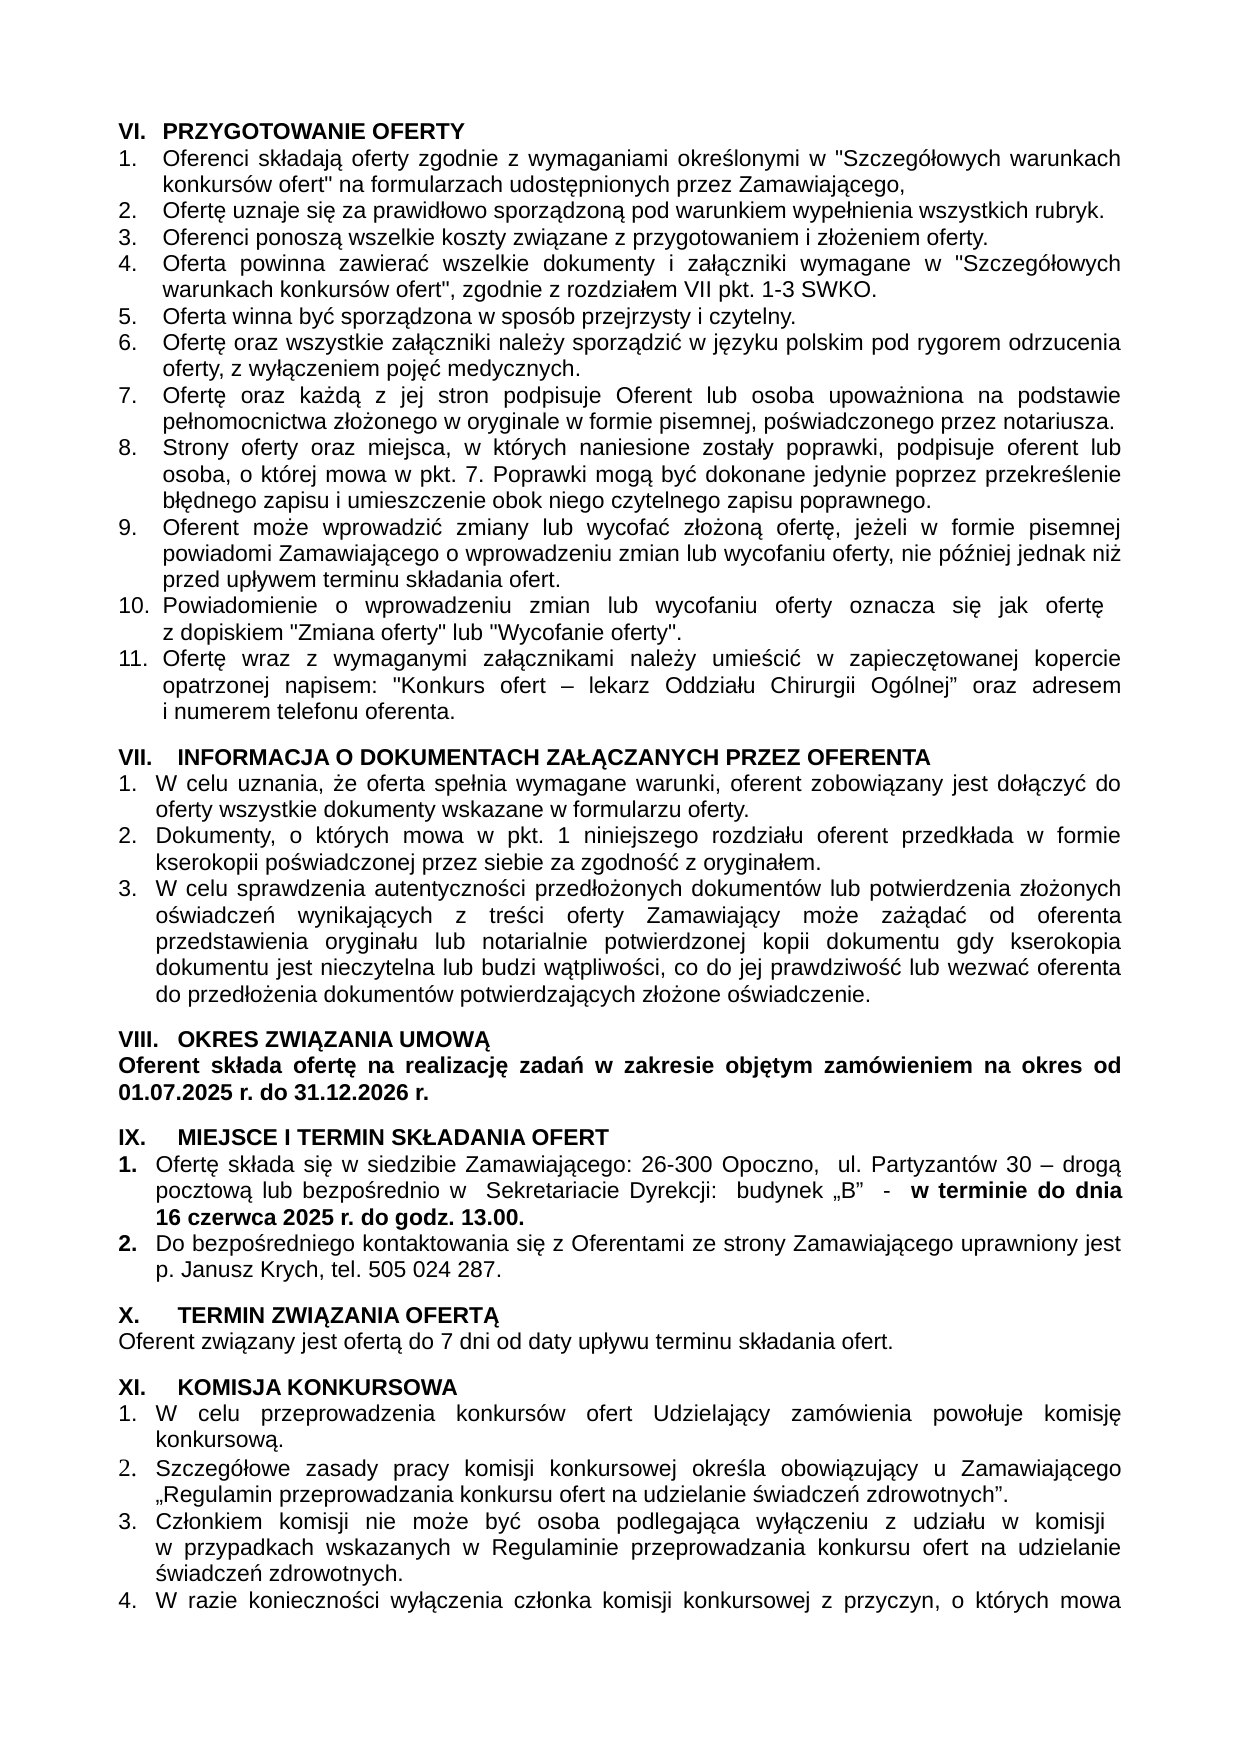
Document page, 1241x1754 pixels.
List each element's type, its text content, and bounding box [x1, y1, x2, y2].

list Oferent może wprowadzić zmiany lub wycofać złożoną ofertę, jeżeli w formie pisemnej powiadomi Zamawiającego o wprowadzeniu zmian lub wycofaniu oferty, nie później jednak niż przed upływem terminu składania ofert. [118, 513, 1122, 592]
list Do bezpośredniego kontaktowania się z Oferentami ze strony Zamawiającego uprawniony jest p. Janusz Krych, tel. 505 024 287. [118, 1230, 1122, 1282]
list Ofertę oraz wszystkie załączniki należy sporządzić w języku polskim pod rygorem odrzucenia oferty, z wyłączeniem pojęć medycznych. [118, 329, 1122, 382]
list TERMIN ZWIĄZANIA OFERTĄ [118, 1302, 1122, 1328]
list MIEJSCE I TERMIN SKŁADANIA OFERT [118, 1124, 1122, 1151]
list Ofertę składa się w siedzibie Zamawiającego: 26-300 Opoczno, ul. Partyzantów 30 – drogą pocztową lub bezpośrednio w Sekretariacie Dyrekcji: budynek „B” - w terminie do dnia 16 czerwca 2025 r. do godz. 13.00. [118, 1151, 1122, 1230]
text Oferent związany jest ofertą do 7 dni od daty upływu terminu składania ofert. [118, 1328, 1122, 1354]
list W razie konieczności wyłączenia członka komisji konkursowej z przyczyn, o których mowa [118, 1587, 1122, 1613]
text Oferent składa ofertę na realizację zadań w zakresie objętym zamówieniem na okres od 01.07.2025 r. do 31.12.2026 r. [118, 1052, 1122, 1105]
list Powiadomienie o wprowadzeniu zmian lub wycofaniu oferty oznacza się jak ofertę z dopiskiem "Zmiana oferty" lub "Wycofanie oferty". [118, 592, 1122, 645]
list Oferta powinna zawierać wszelkie dokumenty i załączniki wymagane w "Szczegółowych warunkach konkursów ofert", zgodnie z rozdziałem VII pkt. 1-3 SWKO. [118, 250, 1122, 303]
list W celu sprawdzenia autentyczności przedłożonych dokumentów lub potwierdzenia złożonych oświadczeń wynikających z treści oferty Zamawiający może zażądać od oferenta przedstawienia oryginału lub notarialnie potwierdzonej kopii dokumentu gdy kserokopia dokumentu jest nieczytelna lub budzi wątpliwości, co do jej prawdziwość lub wezwać oferenta do przedłożenia dokumentów potwierdzających złożone oświadczenie. [118, 875, 1122, 1007]
list Ofertę uznaje się za prawidłowo sporządzoną pod warunkiem wypełnienia wszystkich rubryk. [118, 197, 1122, 223]
list Strony oferty oraz miejsca, w których naniesione zostały poprawki, podpisuje oferent lub osoba, o której mowa w pkt. 7. Poprawki mogą być dokonane jedynie poprzez przekreślenie błędnego zapisu i umieszczenie obok niego czytelnego zapisu poprawnego. [118, 434, 1122, 513]
list W celu przeprowadzenia konkursów ofert Udzielający zamówienia powołuje komisję konkursową. [118, 1400, 1122, 1453]
list OKRES ZWIĄZANIA UMOWĄ [118, 1026, 1122, 1052]
list Członkiem komisji nie może być osoba podlegająca wyłączeniu z udziału w komisji w przypadkach wskazanych w Regulaminie przeprowadzania konkursu ofert na udzielanie świadczeń zdrowotnych. [118, 1508, 1122, 1587]
list Oferta winna być sporządzona w sposób przejrzysty i czytelny. [118, 303, 1122, 329]
list Dokumenty, o których mowa w pkt. 1 niniejszego rozdziału oferent przedkłada w formie kserokopii poświadczonej przez siebie za zgodność z oryginałem. [118, 822, 1122, 875]
list INFORMACJA O DOKUMENTACH ZAŁĄCZANYCH PRZEZ OFERENTA [118, 743, 1122, 770]
list Ofertę wraz z wymaganymi załącznikami należy umieścić w zapieczętowanej kopercie opatrzonej napisem: "Konkurs ofert – lekarz Oddziału Chirurgii Ogólnej” oraz adresem i numerem telefonu oferenta. [118, 645, 1122, 724]
list KOMISJA KONKURSOWA [118, 1373, 1122, 1400]
list PRZYGOTOWANIE OFERTY [118, 118, 1122, 144]
list Szczegółowe zasady pracy komisji konkursowej określa obowiązujący u Zamawiającego „Regulamin przeprowadzania konkursu ofert na udzielanie świadczeń zdrowotnych”. [118, 1453, 1122, 1508]
list Oferenci ponoszą wszelkie koszty związane z przygotowaniem i złożeniem oferty. [118, 223, 1122, 250]
list Ofertę oraz każdą z jej stron podpisuje Oferent lub osoba upoważniona na podstawie pełnomocnictwa złożonego w oryginale w formie pisemnej, poświadczonego przez notariusza. [118, 382, 1122, 434]
list Oferenci składają oferty zgodnie z wymaganiami określonymi w "Szczegółowych warunkach konkursów ofert" na formularzach udostępnionych przez Zamawiającego, [118, 144, 1122, 197]
list W celu uznania, że oferta spełnia wymagane warunki, oferent zobowiązany jest dołączyć do oferty wszystkie dokumenty wskazane w formularzu oferty. [118, 770, 1122, 822]
